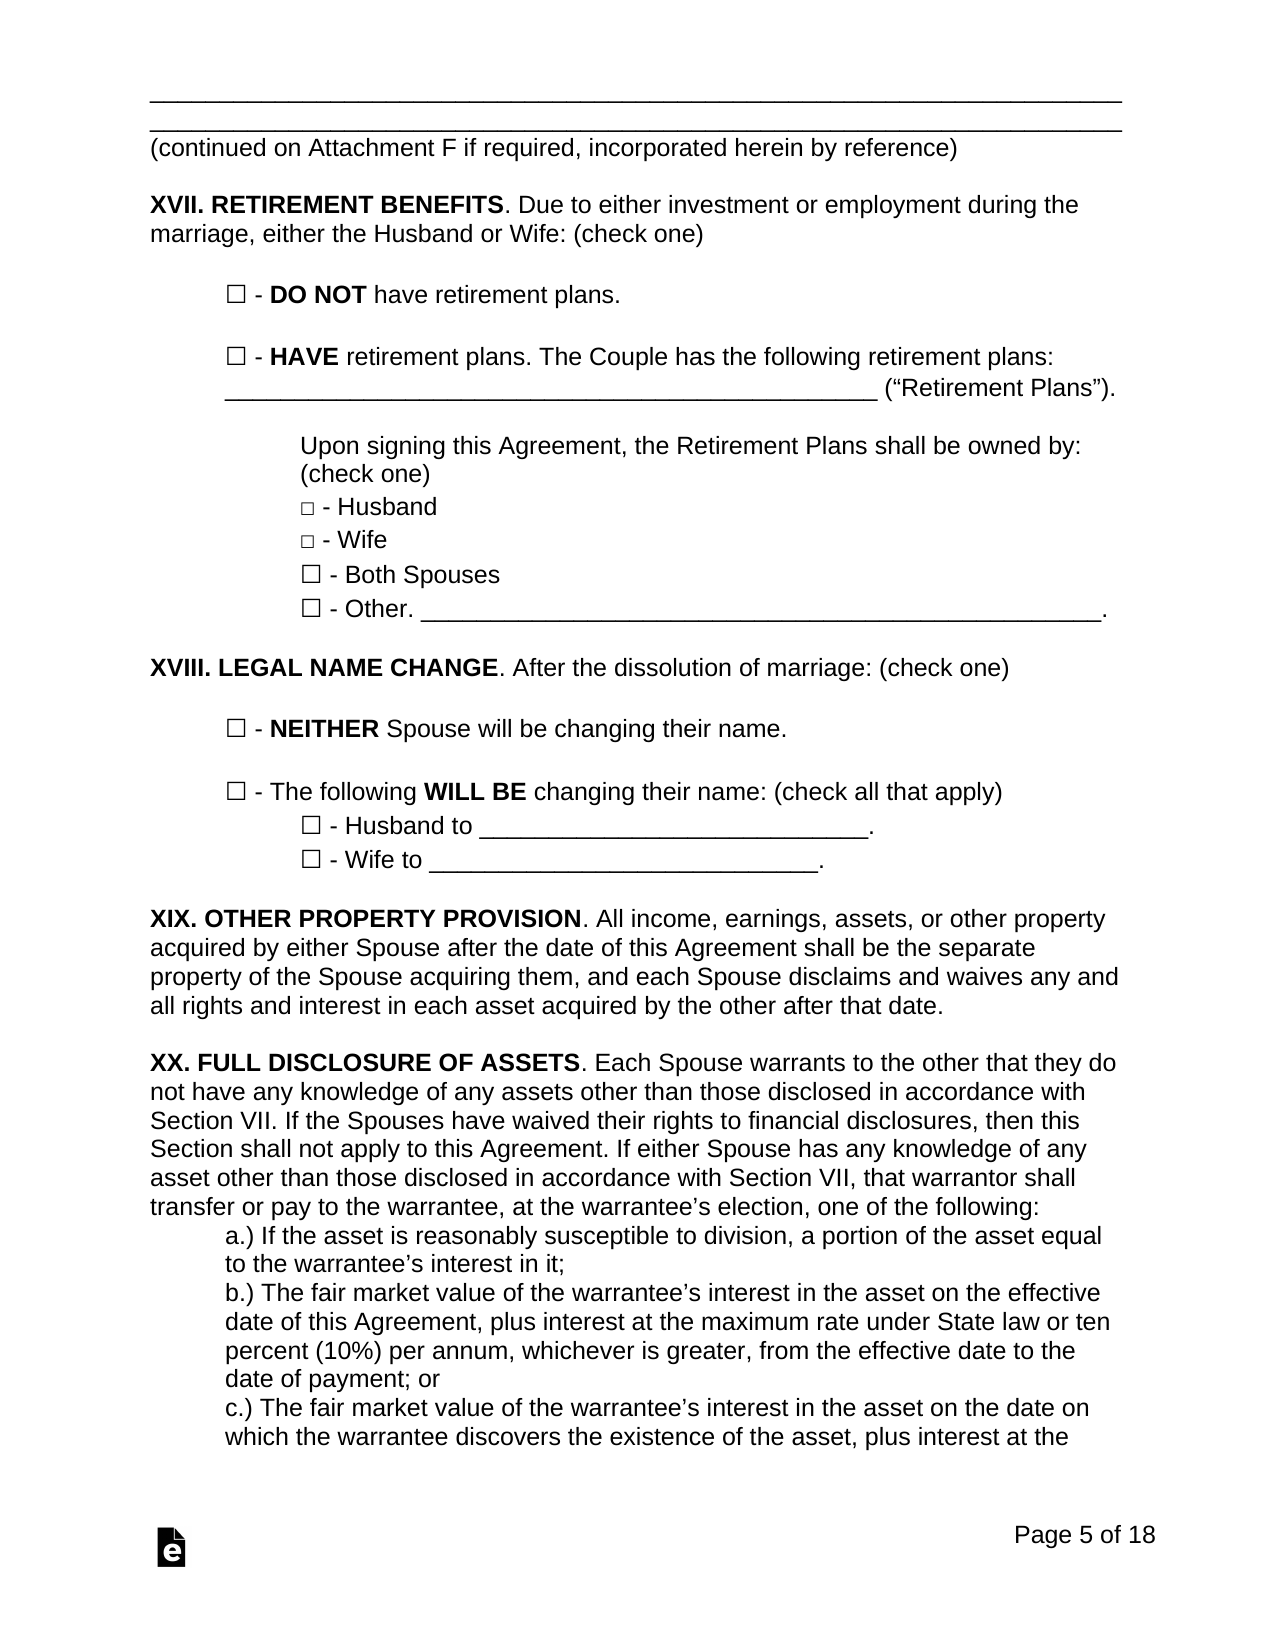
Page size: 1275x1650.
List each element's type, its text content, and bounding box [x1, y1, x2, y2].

text ☐ - Wife to ____________________________. [300, 842, 1125, 876]
text ☐ - HAVE retirement plans. The Couple has the following retirement plans: _______________________________________________ (“Retirement Plans”). [225, 339, 1125, 402]
text (continued on Attachment F if required, incorporated herein by reference) [150, 132, 1125, 161]
text ☐ - NEITHER Spouse will be changing their name. [225, 711, 1125, 745]
text c.) The fair market value of the warrantee’s interest in the asset on the date on which the warrantee discovers the existence of the asset, plus interest at the [225, 1393, 1125, 1451]
text ☐ - The following WILL BE changing their name: (check all that apply) [225, 773, 1125, 807]
text XVIII. LEGAL NAME CHANGE. After the dissolution of marriage: (check one) [150, 653, 1125, 682]
text XX. FULL DISCLOSURE OF ASSETS. Each Spouse warrants to the other that they do not have any knowledge of any assets other than those disclosed in accordance with Section VII. If the Spouses have waived their rights to financial disclosures, then this Section shall not apply to this Agreement. If either Spouse has any knowledge of any asset other than those disclosed in accordance with Section VII, that warrantor shall transfer or pay to the warrantee, at the warrantee’s election, one of the following: [150, 1048, 1125, 1221]
text XVII. RETIREMENT BENEFITS. Due to either investment or employment during the marriage, either the Husband or Wife: (check one) [150, 190, 1125, 247]
text Upon signing this Agreement, the Retirement Plans shall be owned by: (check one) [300, 431, 1125, 488]
text ______________________________________________________________________ [150, 104, 1125, 132]
text XIX. OTHER PROPERTY PROVISION. All income, earnings, assets, or other property acquired by either Spouse after the date of this Agreement shall be the separate property of the Spouse acquiring them, and each Spouse disclaims and waives any and all rights and interest in each asset acquired by the other after that date. [150, 904, 1125, 1019]
text ☐ - Husband [300, 488, 1125, 522]
text ☐ - DO NOT have retirement plans. [225, 276, 1125, 310]
text ______________________________________________________________________ [150, 75, 1125, 104]
text b.) The fair market value of the warrantee’s interest in the asset on the effective date of this Agreement, plus interest at the maximum rate under State law or ten percent (10%) per annum, whichever is greater, from the effective date to the date of payment; or [225, 1278, 1125, 1393]
text ☐ - Husband to ____________________________. [300, 807, 1125, 842]
text a.) If the asset is reasonably susceptible to division, a portion of the asset equal to the warrantee’s interest in it; [225, 1221, 1125, 1278]
text ☐ - Other. _________________________________________________. [300, 590, 1125, 624]
text ☐ - Both Spouses [300, 556, 1125, 590]
text ☐ - Wife [300, 522, 1125, 556]
